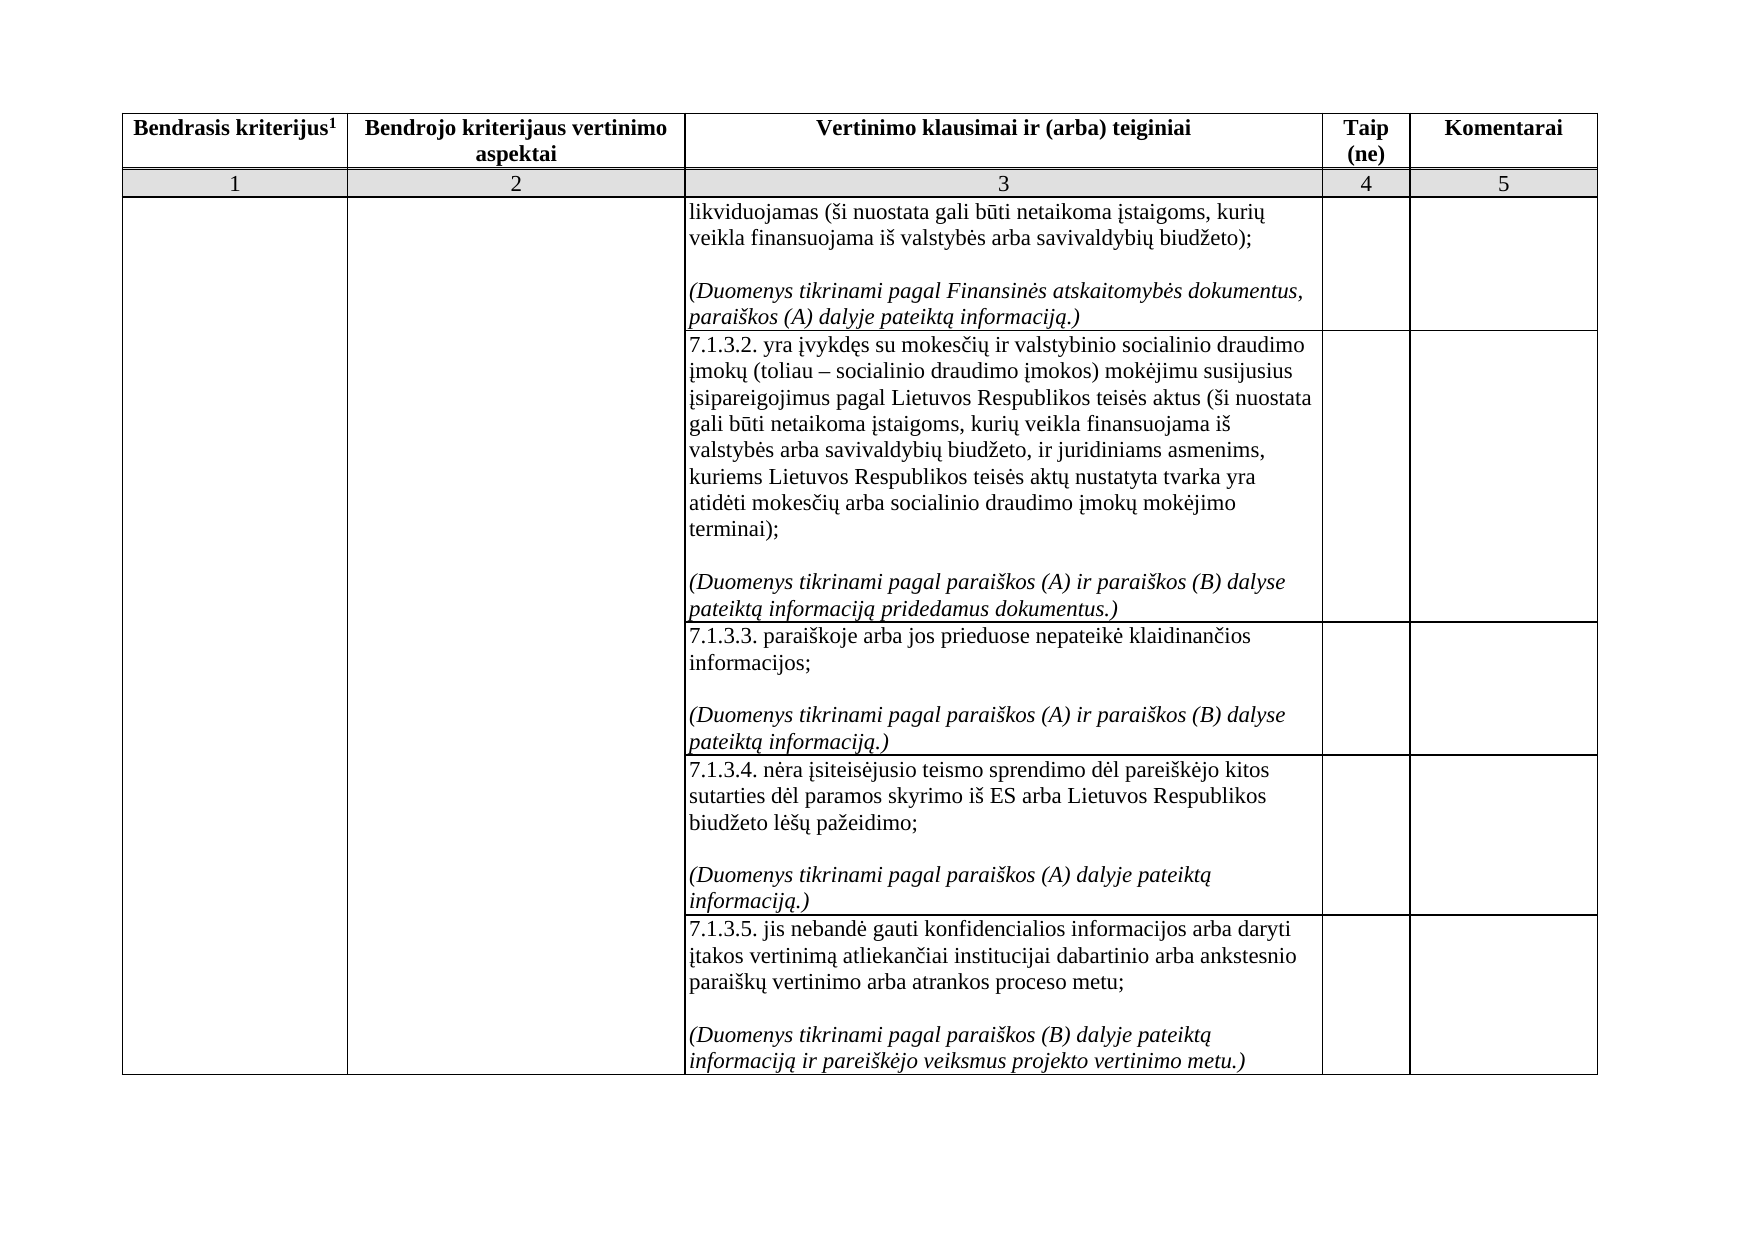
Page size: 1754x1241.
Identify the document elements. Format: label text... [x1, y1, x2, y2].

table_cell [1323, 623, 1409, 754]
table_cell 7.1.3.3. paraiškoje arba jos prieduose nepateikė klaidinančios informacijos; (Duomenys tikrinami pagal paraiškos (A) ir paraiškos (B) dalyse pateiktą informaciją.) [686, 623, 1322, 754]
table_cell [1323, 916, 1409, 1074]
table_cell [1411, 331, 1597, 621]
table_cell [1411, 198, 1597, 329]
table_cell [123, 198, 347, 1074]
table_cell likviduojamas (ši nuostata gali būti netaikoma įstaigoms, kurių veikla finansuojama iš valstybės arba savivaldybių biudžeto); (Duomenys tikrinami pagal Finansinės atskaitomybės dokumentus, paraiškos (A) dalyje pateiktą informaciją.) [686, 198, 1322, 329]
table_cell 1 [123, 170, 347, 196]
table_cell [1411, 756, 1597, 914]
table_cell [1323, 756, 1409, 914]
table_cell 4 [1323, 170, 1409, 196]
table_header Bendrojo kriterijaus vertinimo aspektai [348, 114, 684, 167]
table_cell 7.1.3.4. nėra įsiteisėjusio teismo sprendimo dėl pareiškėjo kitos sutarties dėl paramos skyrimo iš ES arba Lietuvos Respublikos biudžeto lėšų pažeidimo; (Duomenys tikrinami pagal paraiškos (A) dalyje pateiktą informaciją.) [686, 756, 1322, 914]
table_cell [1323, 198, 1409, 329]
table_cell [348, 198, 684, 1074]
table_cell 3 [686, 170, 1322, 196]
table_cell 7.1.3.5. jis nebandė gauti konfidencialios informacijos arba daryti įtakos vertinimą atliekančiai institucijai dabartinio arba ankstesnio paraiškų vertinimo arba atrankos proceso metu; (Duomenys tikrinami pagal paraiškos (B) dalyje pateiktą informaciją ir pareiškėjo veiksmus projekto vertinimo metu.) [686, 916, 1322, 1074]
table_header Vertinimo klausimai ir (arba) teiginiai [686, 114, 1322, 167]
table_header Komentarai [1411, 114, 1597, 167]
table_cell [1411, 916, 1597, 1074]
table_cell [1323, 331, 1409, 621]
table_cell [1411, 623, 1597, 754]
table_cell 7.1.3.2. yra įvykdęs su mokesčių ir valstybinio socialinio draudimo įmokų (toliau – socialinio draudimo įmokos) mokėjimu susijusius įsipareigojimus pagal Lietuvos Respublikos teisės aktus (ši nuostata gali būti netaikoma įstaigoms, kurių veikla finansuojama iš valstybės arba savivaldybių biudžeto, ir juridiniams asmenims, kuriems Lietuvos Respublikos teisės aktų nustatyta tvarka yra atidėti mokesčių arba socialinio draudimo įmokų mokėjimo terminai); (Duomenys tikrinami pagal paraiškos (A) ir paraiškos (B) dalyse pateiktą informaciją pridedamus dokumentus.) [686, 331, 1322, 621]
table_header Taip (ne) [1323, 114, 1409, 167]
table_cell 5 [1411, 170, 1597, 196]
table_header Bendrasis kriterijus1 [123, 114, 347, 167]
table_cell 2 [348, 170, 684, 196]
